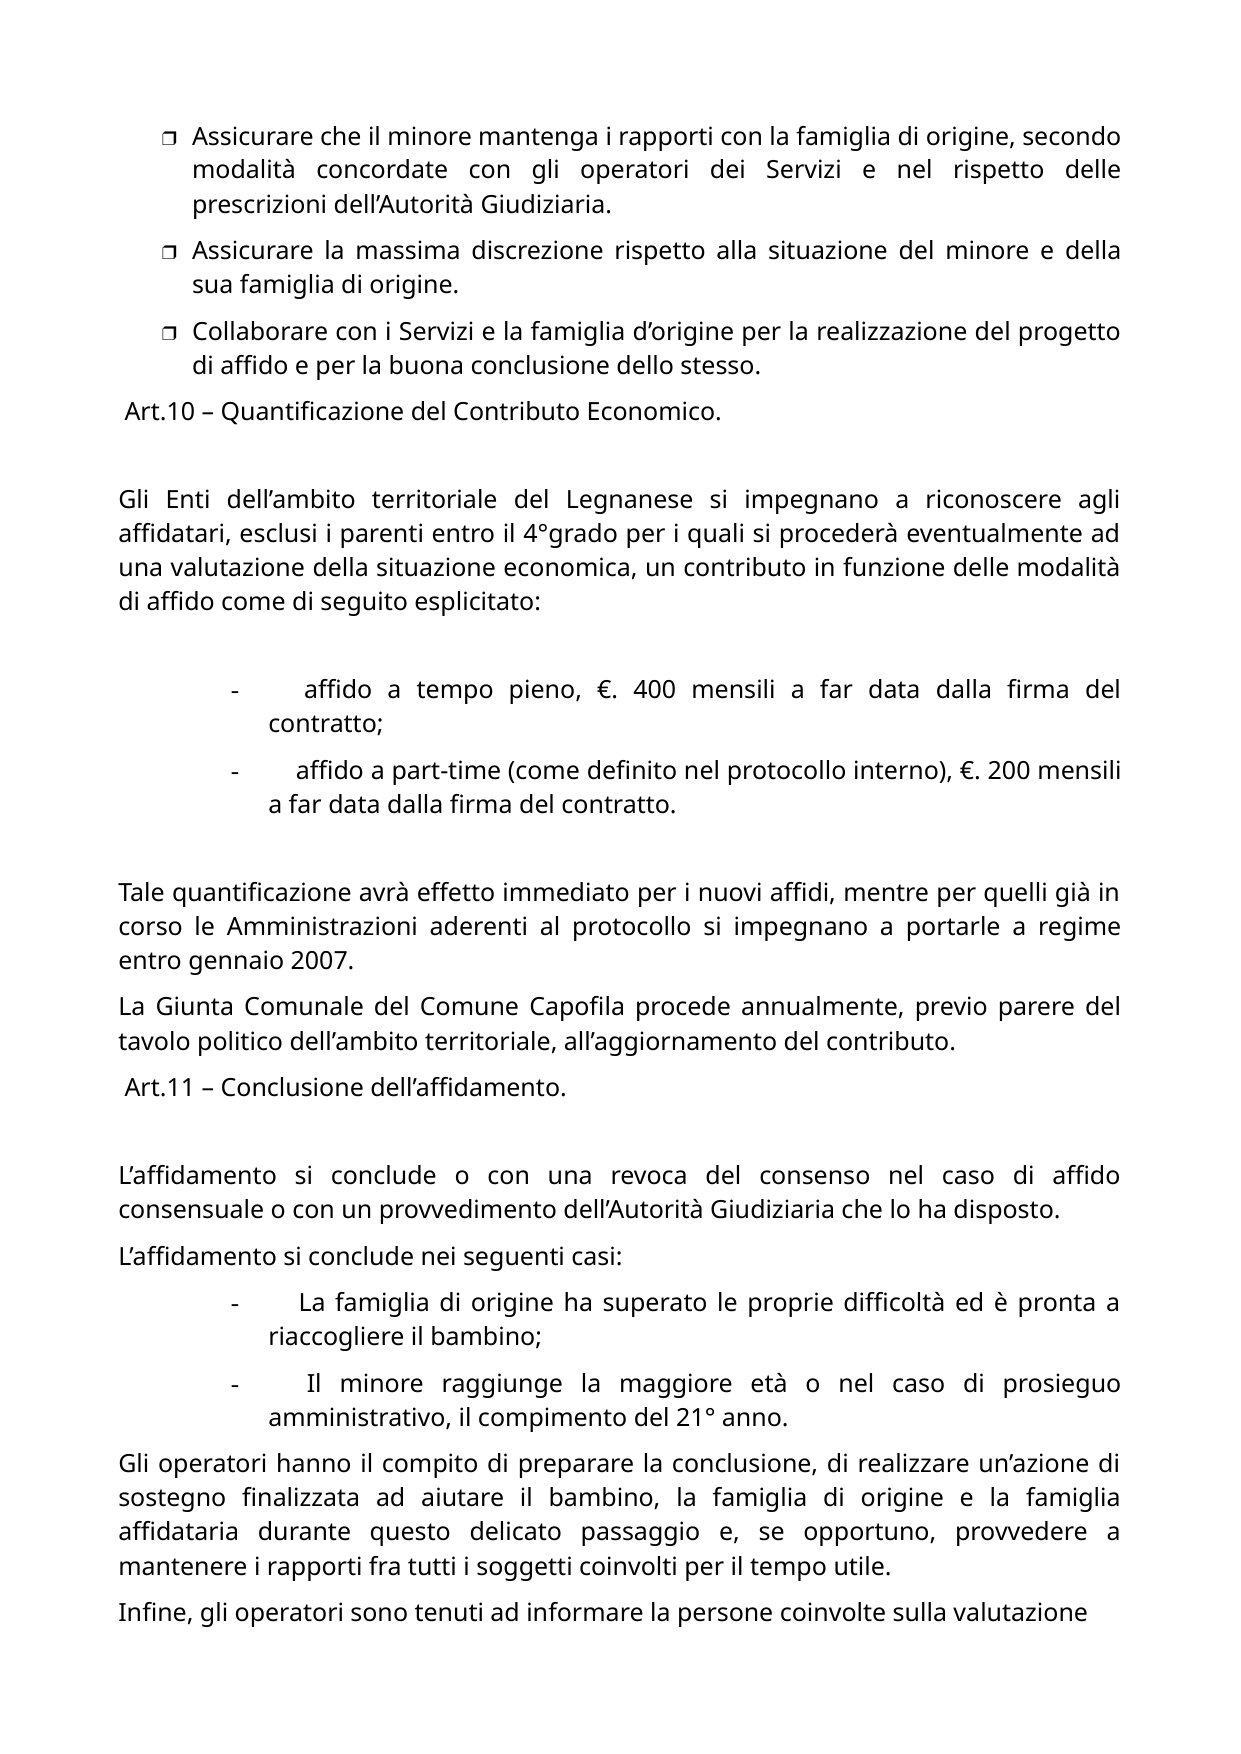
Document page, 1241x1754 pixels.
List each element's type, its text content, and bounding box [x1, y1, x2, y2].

text - affido a part-time (come definito nel protocollo interno), €. 200 mensili a far data dalla firma del contratto. [231, 752, 1122, 821]
list Assicurare la massima discrezione rispetto alla situazione del minore e della sua famiglia di origine. [162, 233, 1122, 301]
text Art.11 – Conclusione dell’affidamento. [118, 1070, 1122, 1104]
text Gli operatori hanno il compito di preparare la conclusione, di realizzare un’azione di sostegno finalizzata ad aiutare il bambino, la famiglia di origine e la famiglia affidataria durante questo delicato passaggio e, se opportuno, provvedere a mantenere i rapporti fra tutti i soggetti coinvolti per il tempo utile. [118, 1446, 1122, 1582]
text - La famiglia di origine ha superato le proprie difficoltà ed è pronta a riaccogliere il bambino; [231, 1285, 1122, 1353]
text - Il minore raggiunge la maggiore età o nel caso di prosieguo amministrativo, il compimento del 21° anno. [231, 1365, 1122, 1433]
text L’affidamento si conclude nei seguenti casi: [118, 1238, 1122, 1272]
text Gli Enti dell’ambito territoriale del Legnanese si impegnano a riconoscere agli affidatari, esclusi i parenti entro il 4°grado per i quali si procederà eventualmente ad una valutazione della situazione economica, un contributo in funzione delle modalità di affido come di seguito esplicitato: [118, 482, 1122, 618]
text - affido a tempo pieno, €. 400 mensili a far data dalla firma del contratto; [231, 672, 1122, 740]
text L’affidamento si conclude o con una revoca del consenso nel caso di affido consensuale o con un provvedimento dell’Autorità Giudiziaria che lo ha disposto. [118, 1157, 1122, 1226]
text Art.10 – Quantificazione del Contributo Economico. [118, 394, 1122, 428]
text Infine, gli operatori sono tenuti ad informare la persone coinvolte sulla valutazione [118, 1595, 1122, 1629]
list Assicurare che il minore mantenga i rapporti con la famiglia di origine, secondo modalità concordate con gli operatori dei Servizi e nel rispetto delle prescrizioni dell’Autorità Giudiziaria. [162, 118, 1122, 220]
list Collaborare con i Servizi e la famiglia d’origine per la realizzazione del progetto di affido e per la buona conclusione dello stesso. [162, 313, 1122, 382]
text La Giunta Comunale del Comune Capofila procede annualmente, previo parere del tavolo politico dell’ambito territoriale, all’aggiornamento del contributo. [118, 989, 1122, 1057]
text Tale quantificazione avrà effetto immediato per i nuovi affidi, mentre per quelli già in corso le Amministrazioni aderenti al protocollo si impegnano a portarle a regime entro gennaio 2007. [118, 874, 1122, 977]
